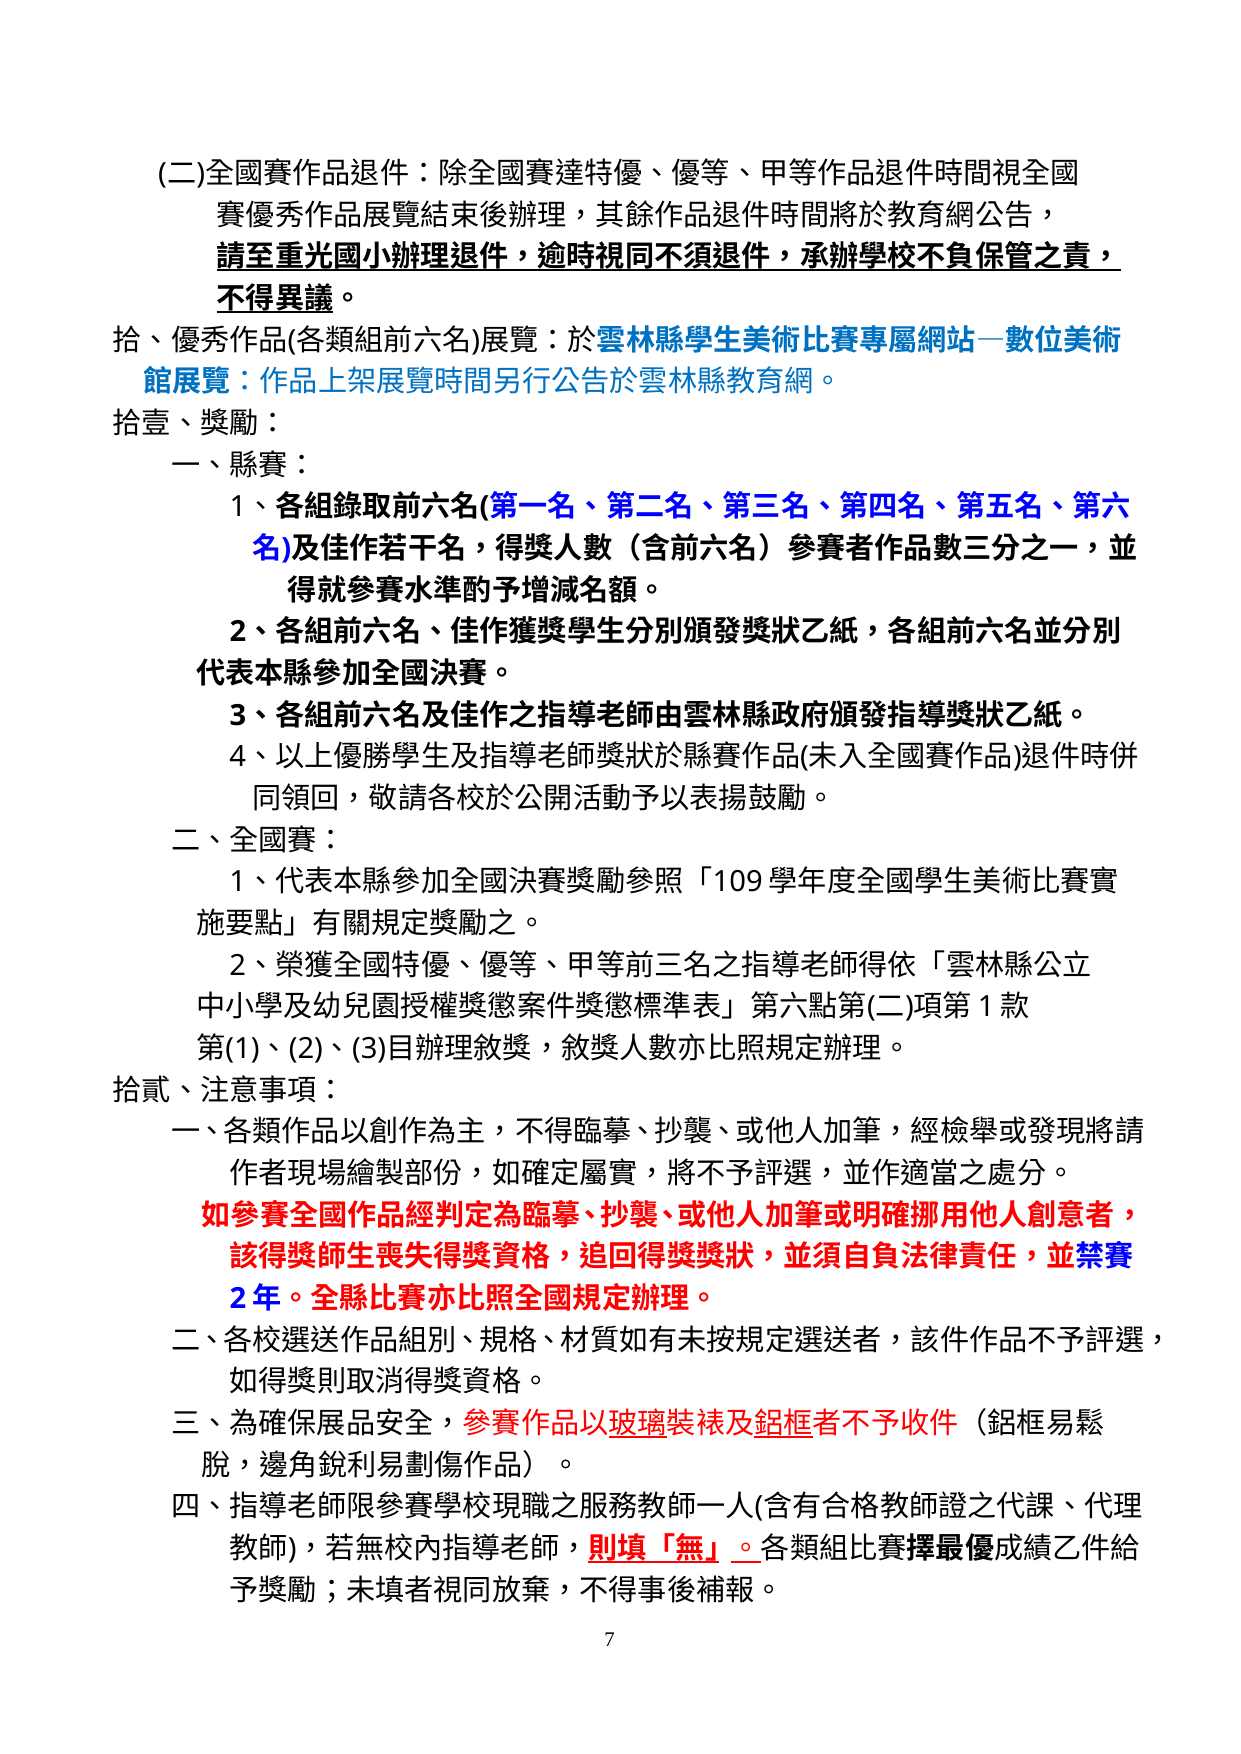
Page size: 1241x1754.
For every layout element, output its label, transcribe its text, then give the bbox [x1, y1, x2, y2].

text 第(1)、(2)、(3)目辦理敘獎，敘獎人數亦比照規定辦理。 [112, 1025, 1144, 1067]
text 館展覽：作品上架展覽時間另行公告於雲林縣教育網。 [112, 358, 1144, 400]
text 四、指導老師限參賽學校現職之服務教師一人(含有合格教師證之代課、代理教師)，若無校內指導老師，則填「無」。各類組比賽擇最優成績乙件給予獎勵；未填者視同放棄，不得事後補報。 [171, 1483, 1144, 1608]
text 一、各類作品以創作為主，不得臨摹、抄襲、或他人加筆，經檢舉或發現將請作者現場繪製部份，如確定屬實，將不予評選，並作適當之處分。 [171, 1108, 1144, 1192]
text 脫，邊角銳利易劃傷作品）。 [112, 1442, 1144, 1483]
text 2、榮獲全國特優、優等、甲等前三名之指導老師得依「雲林縣公立 [112, 942, 1144, 983]
text 請至重光國小辦理退件，逾時視同不須退件，承辦學校不負保管之責， [171, 233, 1144, 275]
text 1、代表本縣參加全國決賽獎勵參照「109學年度全國學生美術比賽實 [112, 858, 1144, 900]
text 拾、優秀作品(各類組前六名)展覽：於雲林縣學生美術比賽專屬網站—數位美術 [112, 317, 1144, 358]
text 同領回，敬請各校於公開活動予以表揚鼓勵。 [112, 775, 1144, 817]
text 2、各組前六名、佳作獲獎學生分別頒發獎狀乙紙，各組前六名並分別 [112, 608, 1144, 650]
text 三、為確保展品安全，參賽作品以玻璃裝裱及鋁框者不予收件（鋁框易鬆 [112, 1400, 1144, 1442]
text 如參賽全國作品經判定為臨摹、抄襲、或他人加筆或明確挪用他人創意者，該得獎師生喪失得獎資格，追回得獎獎狀，並須自負法律責任，並禁賽2年。全縣比賽亦比照全國規定辦理。 [171, 1192, 1144, 1317]
text (二)全國賽作品退件：除全國賽達特優、優等、甲等作品退件時間視全國 [112, 150, 1144, 192]
text 3、各組前六名及佳作之指導老師由雲林縣政府頒發指導獎狀乙紙。 [112, 692, 1144, 733]
text 1、各組錄取前六名(第一名、第二名、第三名、第四名、第五名、第六 [229, 483, 1144, 525]
text 中小學及幼兒園授權獎懲案件獎懲標準表」第六點第(二)項第1款 [112, 983, 1144, 1025]
text 4、以上優勝學生及指導老師獎狀於縣賽作品(未入全國賽作品)退件時併 [112, 733, 1144, 775]
text 拾貳、注意事項： [112, 1067, 1144, 1108]
text 二、全國賽： [112, 817, 1144, 858]
text 拾壹、獎勵： [112, 400, 1144, 442]
text 不得異議。 [171, 275, 1144, 317]
text 代表本縣參加全國決賽。 [112, 650, 1144, 692]
text 一、縣賽： [112, 442, 1144, 483]
text 施要點」有關規定獎勵之。 [112, 900, 1144, 942]
text 二、各校選送作品組別、規格、材質如有未按規定選送者，該件作品不予評選，如得獎則取消得獎資格。 [171, 1317, 1144, 1400]
text 名)及佳作若干名，得獎人數（含前六名）參賽者作品數三分之一，並得就參賽水準酌予增減名額。 [229, 525, 1144, 608]
text 賽優秀作品展覽結束後辦理，其餘作品退件時間將於教育網公告， [171, 192, 1144, 233]
